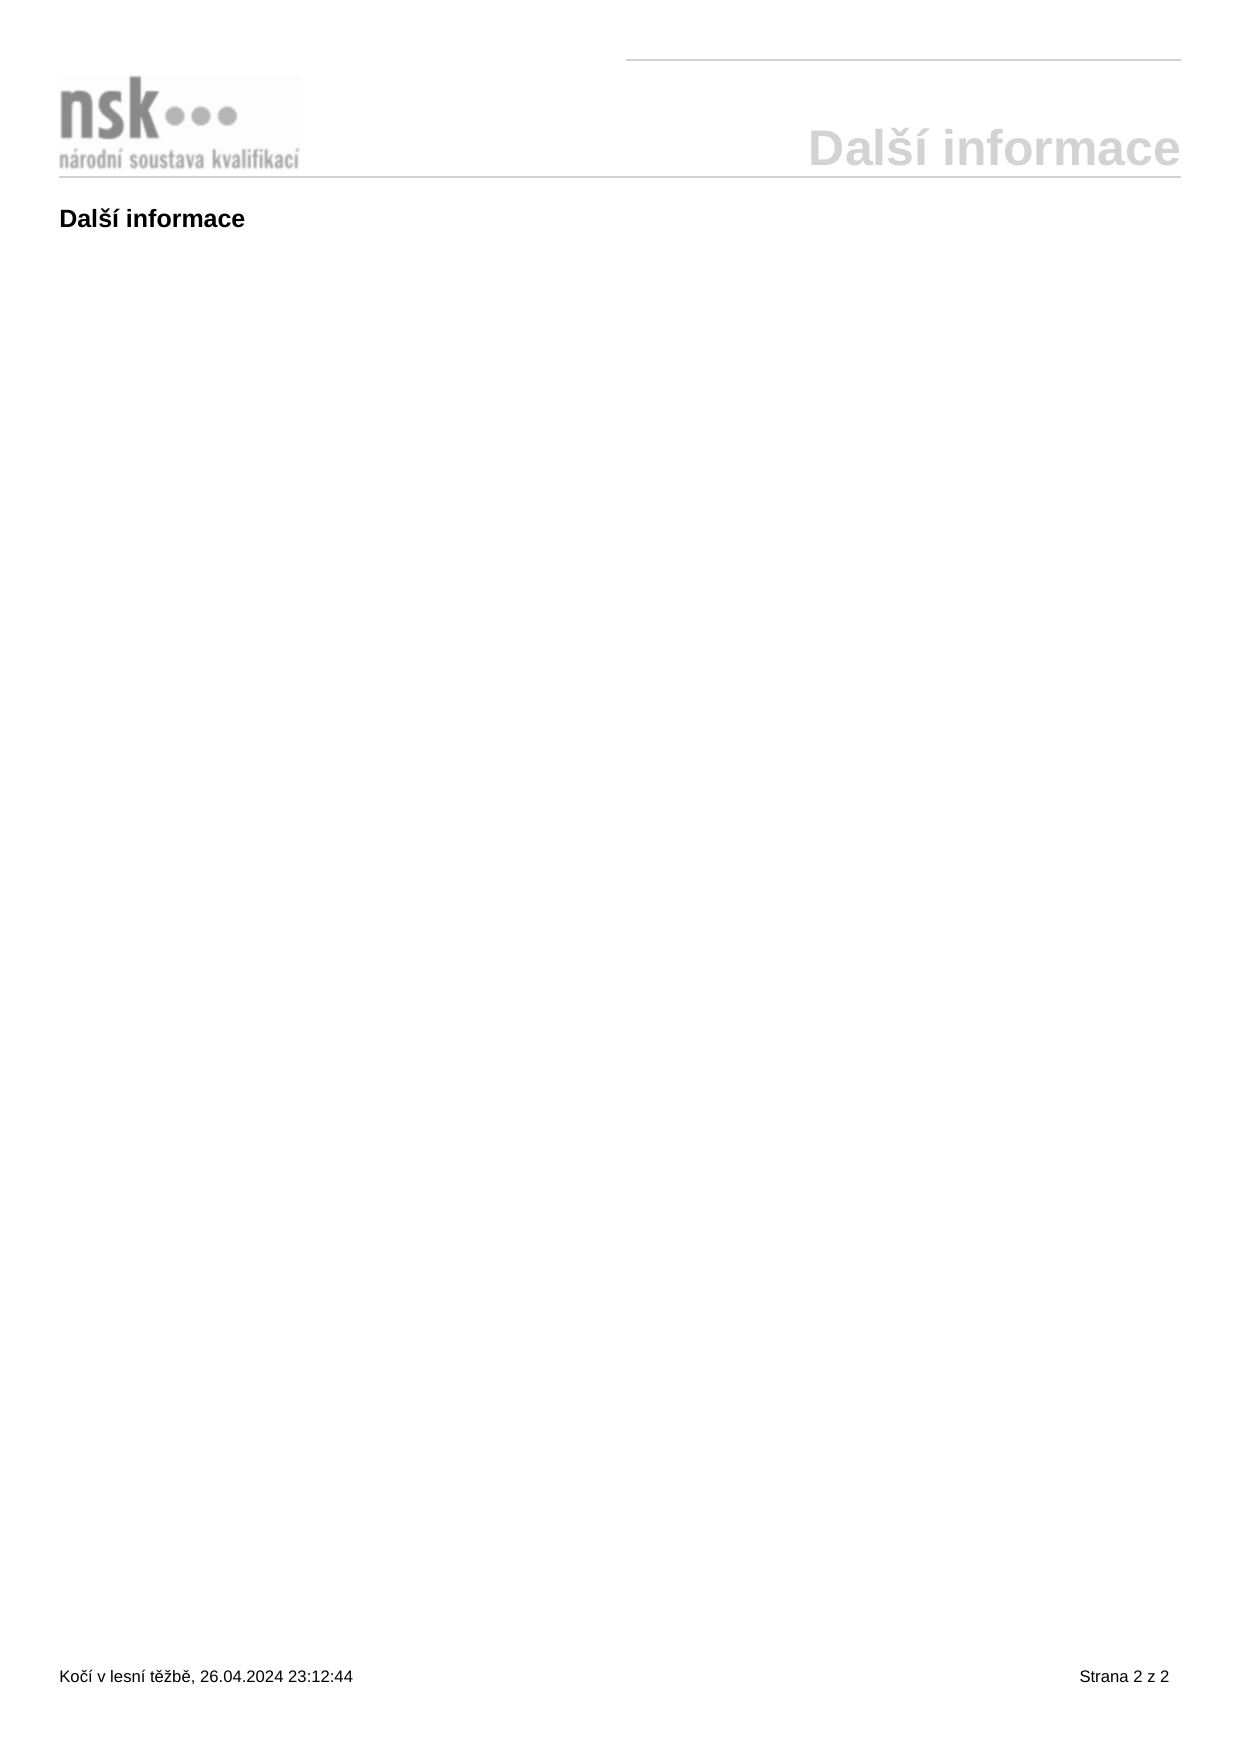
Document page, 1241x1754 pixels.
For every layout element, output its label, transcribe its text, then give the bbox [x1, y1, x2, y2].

table_cell [620, 836, 626, 1136]
table_cell [484, 536, 620, 836]
table_cell [484, 171, 620, 176]
table_cell [862, 536, 1169, 836]
table_cell [1169, 236, 1181, 536]
table_cell [620, 236, 626, 536]
table_cell [1169, 1136, 1181, 1397]
table_cell [862, 1397, 1169, 1658]
table_cell [620, 536, 626, 836]
table_cell [626, 194, 862, 200]
table_cell [59, 194, 483, 200]
table_cell [626, 536, 862, 836]
table_cell Další informace [626, 61, 1181, 176]
table_cell Strana 2 z 2 [862, 1658, 1169, 1694]
table_cell Kočí v lesní těžbě, 26.04.2024 23:12:44 [59, 1658, 862, 1694]
table_cell [484, 194, 620, 200]
table_cell [484, 1136, 620, 1397]
picture [58, 59, 621, 171]
table_cell [59, 836, 483, 1136]
table_cell Další informace [59, 200, 1181, 236]
table_cell [484, 236, 620, 536]
table_cell [626, 1397, 862, 1658]
table_cell [862, 836, 1169, 1136]
table_cell [59, 536, 483, 836]
table_cell [59, 1397, 483, 1658]
table_cell [1169, 536, 1181, 836]
table_cell [484, 836, 620, 1136]
table_cell [1169, 1658, 1181, 1694]
table_cell [862, 1136, 1169, 1397]
table_cell [1169, 836, 1181, 1136]
table_cell [620, 1397, 626, 1658]
table_cell [59, 236, 483, 536]
table_cell [621, 59, 626, 170]
table_cell [626, 236, 862, 536]
table_cell [626, 836, 862, 1136]
table_cell [1169, 1397, 1181, 1658]
table_cell [862, 236, 1169, 536]
table_cell [620, 1136, 626, 1397]
table_cell [1169, 194, 1181, 200]
table_cell [862, 194, 1169, 200]
table_cell [484, 1397, 620, 1658]
table_cell [59, 171, 483, 176]
table_cell [59, 1136, 483, 1397]
table_cell [59, 178, 1181, 194]
table_cell [626, 1136, 862, 1397]
